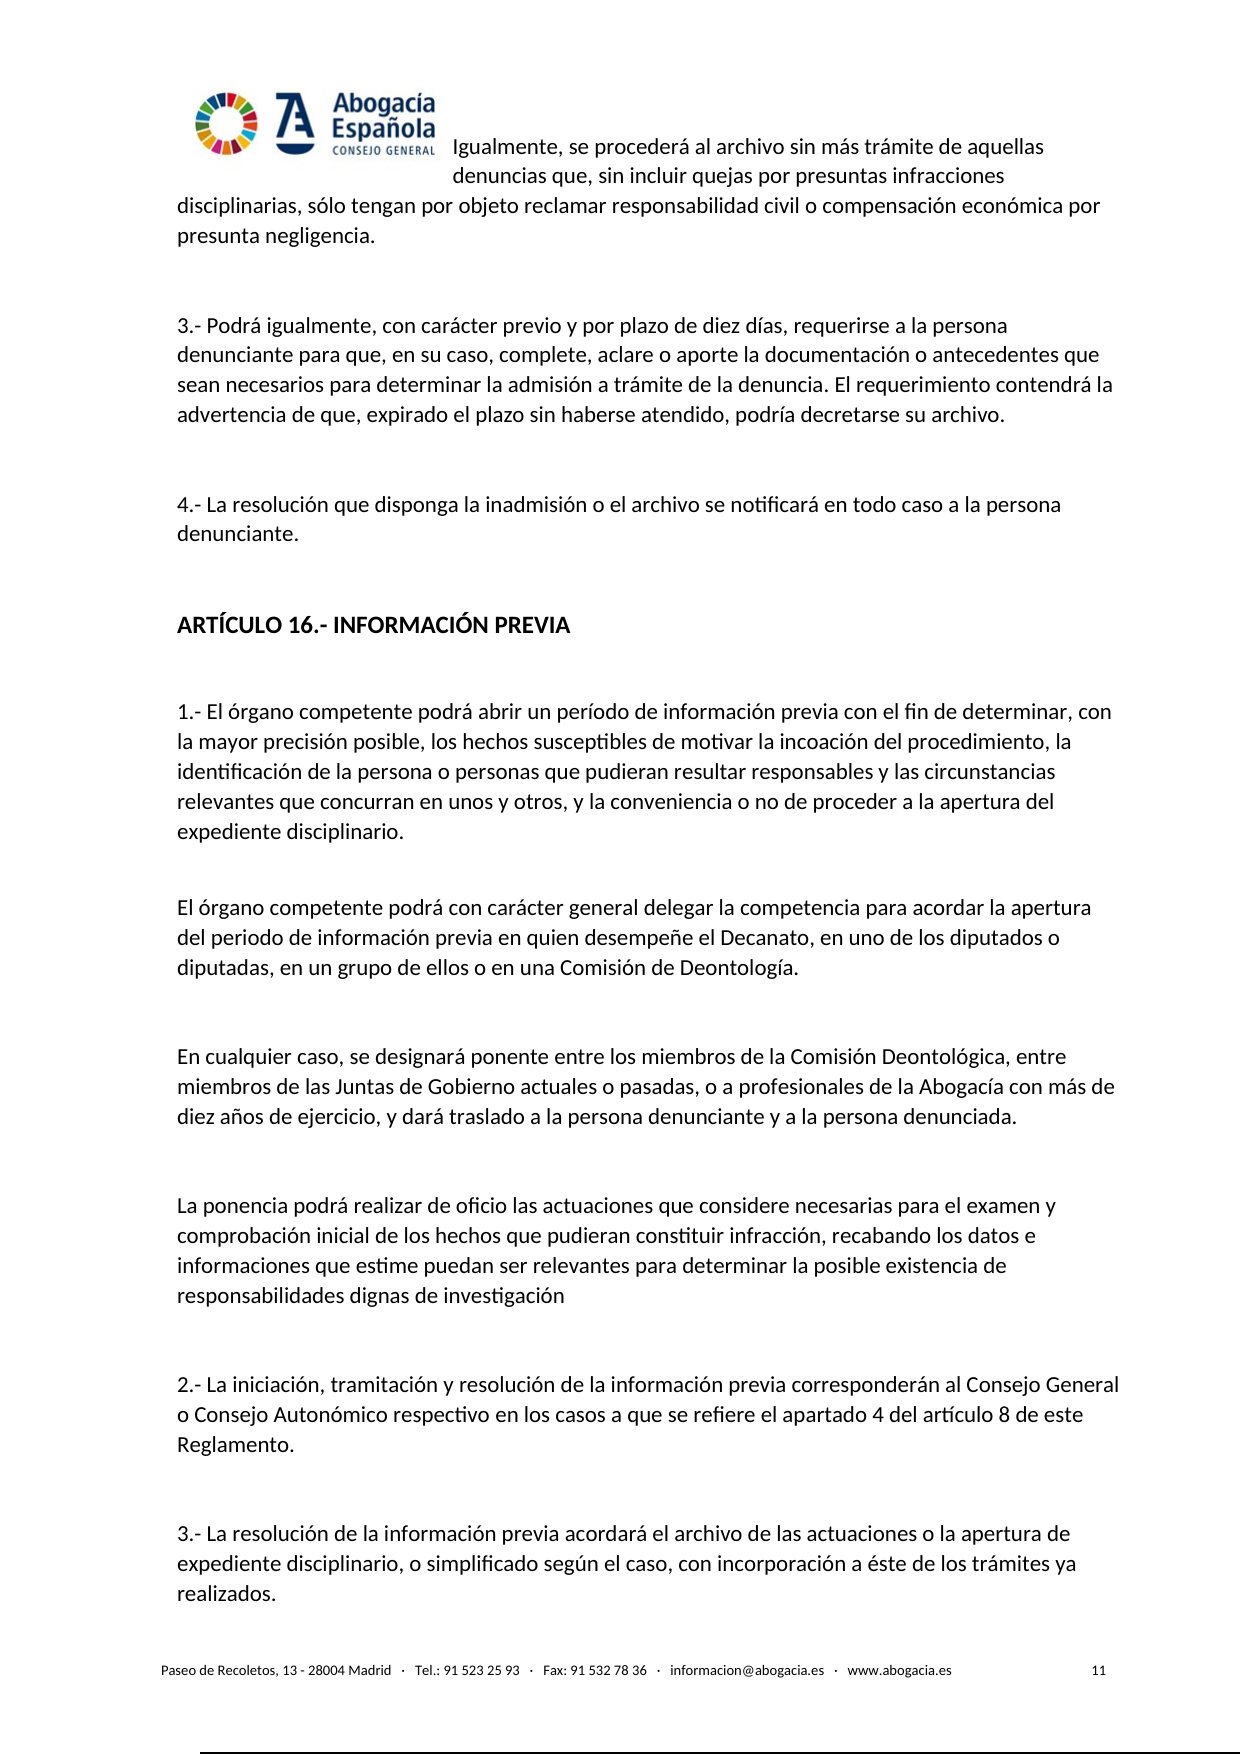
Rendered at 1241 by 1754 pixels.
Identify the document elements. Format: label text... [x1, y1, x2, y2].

subtitle ARTÍCULO 16.- INFORMACIÓN PREVIA [177, 609, 1138, 639]
text 4.- La resolución que disponga la inadmisión o el archivo se notificará en todo caso a la persona denunciante. [177, 490, 1123, 548]
text La ponencia podrá realizar de oficio las actuaciones que considere necesarias para el examen y comprobación inicial de los hechos que pudieran constituir infracción, recabando los datos e informaciones que estime puedan ser relevantes para determinar la posible existencia de responsabilidades dignas de investigación [177, 1191, 1123, 1309]
text Igualmente, se procederá al archivo sin más trámite de aquellas denuncias que, sin incluir quejas por presuntas infracciones disciplinarias, sólo tengan por objeto reclamar responsabilidad civil o compensación económica por presunta negligencia. [177, 132, 1123, 249]
text 3.- Podrá igualmente, con carácter previo y por plazo de diez días, requerirse a la persona denunciante para que, en su caso, complete, aclare o aporte la documentación o antecedentes que sean necesarios para determinar la admisión a trámite de la denuncia. El requerimiento contendrá la advertencia de que, expirado el plazo sin haberse atendido, podría decretarse su archivo. [177, 311, 1123, 428]
text En cualquier caso, se designará ponente entre los miembros de la Comisión Deontológica, entre miembros de las Juntas de Gobierno actuales o pasadas, o a profesionales de la Abogacía con más de diez años de ejercicio, y dará traslado a la persona denunciante y a la persona denunciada. [177, 1042, 1123, 1130]
text 1.- El órgano competente podrá abrir un período de información previa con el fin de determinar, con la mayor precisión posible, los hechos susceptibles de motivar la incoación del procedimiento, la identificación de la persona o personas que pudieran resultar responsables y las circunstancias relevantes que concurran en unos y otros, y la conveniencia o no de proceder a la apertura del expediente disciplinario. [177, 697, 1123, 845]
text El órgano competente podrá con carácter general delegar la competencia para acordar la apertura del periodo de información previa en quien desempeñe el Decanato, en uno de los diputados o diputadas, en un grupo de ellos o en una Comisión de Deontología. [177, 893, 1123, 981]
text 2.- La iniciación, tramitación y resolución de la información previa corresponderán al Consejo General o Consejo Autonómico respectivo en los casos a que se refiere el apartado 4 del artículo 8 de este Reglamento. [177, 1370, 1123, 1458]
text 3.- La resolución de la información previa acordará el archivo de las actuaciones o la apertura de expediente disciplinario, o simplificado según el caso, con incorporación a éste de los trámites ya realizados. [177, 1519, 1123, 1607]
